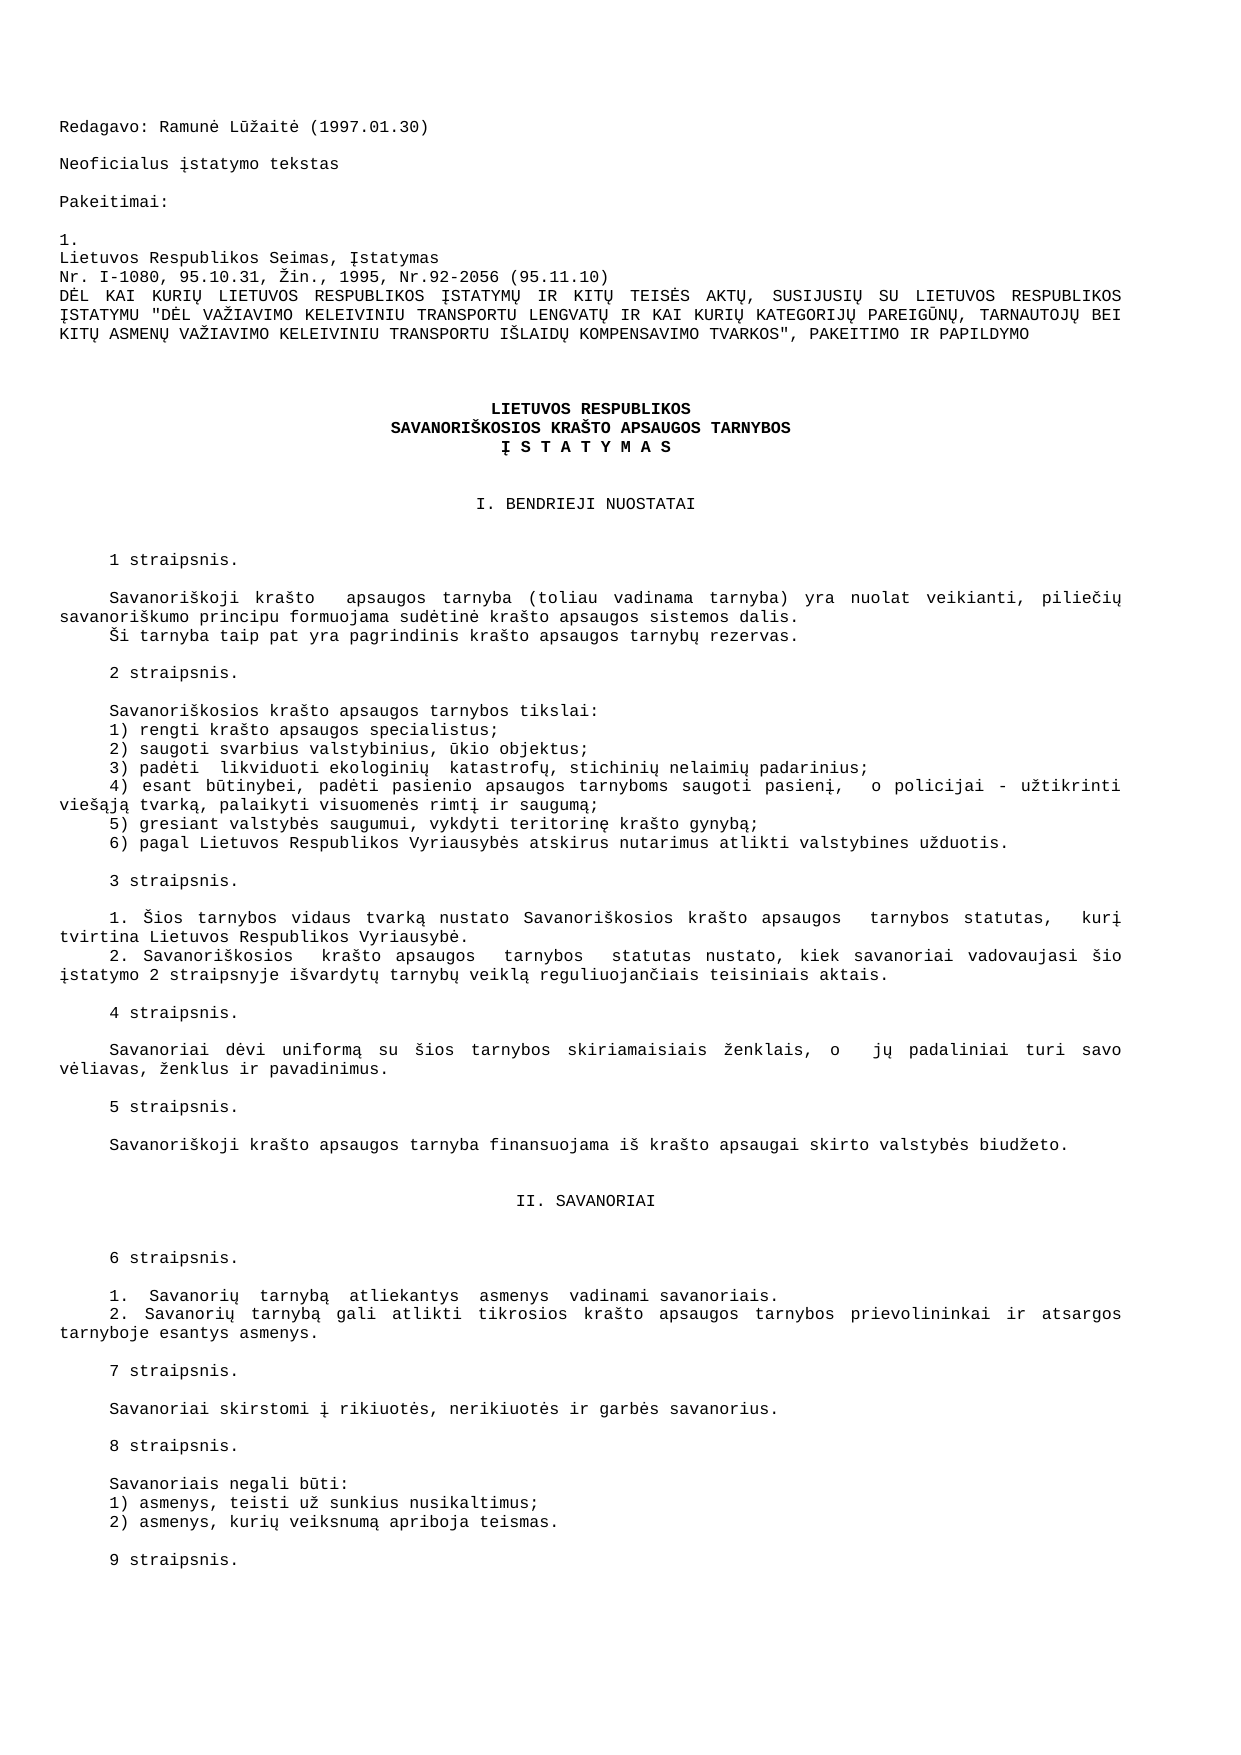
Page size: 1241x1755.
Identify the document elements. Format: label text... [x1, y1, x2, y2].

text 2. Savanorių tarnybą gali atlikti tikrosios krašto apsaugos tarnybos prievolininkai ir atsargos tarnyboje esantys asmenys. [59, 1306, 1122, 1344]
text Savanoriškosios krašto apsaugos tarnybos tikslai: [59, 703, 1122, 721]
text 6 straipsnis. [59, 1249, 1122, 1268]
text Savanoriai skirstomi į rikiuotės, nerikiuotės ir garbės savanorius. [59, 1400, 1122, 1419]
text DĖL KAI KURIŲ LIETUVOS RESPUBLIKOS ĮSTATYMŲ IR KITŲ TEISĖS AKTŲ, SUSIJUSIŲ SU LIETUVOS RESPUBLIKOS ĮSTATYMU "DĖL VAŽIAVIMO KELEIVINIU TRANSPORTU LENGVATŲ IR KAI KURIŲ KATEGORIJŲ PAREIGŪNŲ, TARNAUTOJŲ BEI KITŲ ASMENŲ VAŽIAVIMO KELEIVINIU TRANSPORTU IŠLAIDŲ KOMPENSAVIMO TVARKOS", PAKEITIMO IR PAPILDYMO [59, 288, 1122, 344]
text Savanoriškoji krašto apsaugos tarnyba (toliau vadinama tarnyba) yra nuolat veikianti, piliečių savanoriškumo principu formuojama sudėtinė krašto apsaugos sistemos dalis. [59, 589, 1122, 627]
text 3) padėti likviduoti ekologinių katastrofų, stichinių nelaimių padarinius; [59, 759, 1122, 778]
text Ši tarnyba taip pat yra pagrindinis krašto apsaugos tarnybų rezervas. [59, 627, 1122, 646]
text II. SAVANORIAI [59, 1193, 1122, 1212]
text 7 straipsnis. [59, 1362, 1122, 1381]
text 1. Savanorių tarnybą atliekantys asmenys vadinami savanoriais. [59, 1287, 1122, 1306]
text 1) asmenys, teisti už sunkius nusikaltimus; [59, 1494, 1122, 1513]
text 4 straipsnis. [59, 1004, 1122, 1023]
text I. BENDRIEJI NUOSTATAI [59, 495, 1122, 514]
text Lietuvos Respublikos Seimas, Įstatymas [59, 250, 1122, 269]
text Nr. I-1080, 95.10.31, Žin., 1995, Nr.92-2056 (95.11.10) [59, 269, 1122, 288]
text Į S T A T Y M A S [59, 439, 1122, 457]
text SAVANORIŠKOSIOS KRAŠTO APSAUGOS TARNYBOS [59, 420, 1122, 439]
text 5) gresiant valstybės saugumui, vykdyti teritorinę krašto gynybą; [59, 816, 1122, 834]
text 3 straipsnis. [59, 872, 1122, 891]
text 9 straipsnis. [59, 1551, 1122, 1570]
text Neoficialus įstatymo tekstas [59, 156, 1122, 175]
text 1. Šios tarnybos vidaus tvarką nustato Savanoriškosios krašto apsaugos tarnybos statutas, kurį tvirtina Lietuvos Respublikos Vyriausybė. [59, 910, 1122, 948]
text 2 straipsnis. [59, 665, 1122, 684]
text 1 straipsnis. [59, 552, 1122, 571]
text Redagavo: Ramunė Lūžaitė (1997.01.30) [59, 118, 1122, 137]
text 4) esant būtinybei, padėti pasienio apsaugos tarnyboms saugoti pasienį, o policijai - užtikrinti viešąją tvarką, palaikyti visuomenės rimtį ir saugumą; [59, 778, 1122, 816]
text 2) asmenys, kurių veiksnumą apriboja teismas. [59, 1513, 1122, 1532]
text LIETUVOS RESPUBLIKOS [59, 401, 1122, 420]
text 5 straipsnis. [59, 1098, 1122, 1117]
text Savanoriškoji krašto apsaugos tarnyba finansuojama iš krašto apsaugai skirto valstybės biudžeto. [59, 1136, 1122, 1155]
text 8 straipsnis. [59, 1438, 1122, 1457]
text Savanoriais negali būti: [59, 1476, 1122, 1494]
text 6) pagal Lietuvos Respublikos Vyriausybės atskirus nutarimus atlikti valstybines užduotis. [59, 834, 1122, 853]
text 2) saugoti svarbius valstybinius, ūkio objektus; [59, 740, 1122, 759]
text Pakeitimai: [59, 193, 1122, 212]
text 1. [59, 231, 1122, 250]
text 1) rengti krašto apsaugos specialistus; [59, 721, 1122, 740]
text Savanoriai dėvi uniformą su šios tarnybos skiriamaisiais ženklais, o jų padaliniai turi savo vėliavas, ženklus ir pavadinimus. [59, 1042, 1122, 1080]
text 2. Savanoriškosios krašto apsaugos tarnybos statutas nustato, kiek savanoriai vadovaujasi šio įstatymo 2 straipsnyje išvardytų tarnybų veiklą reguliuojančiais teisiniais aktais. [59, 948, 1122, 985]
